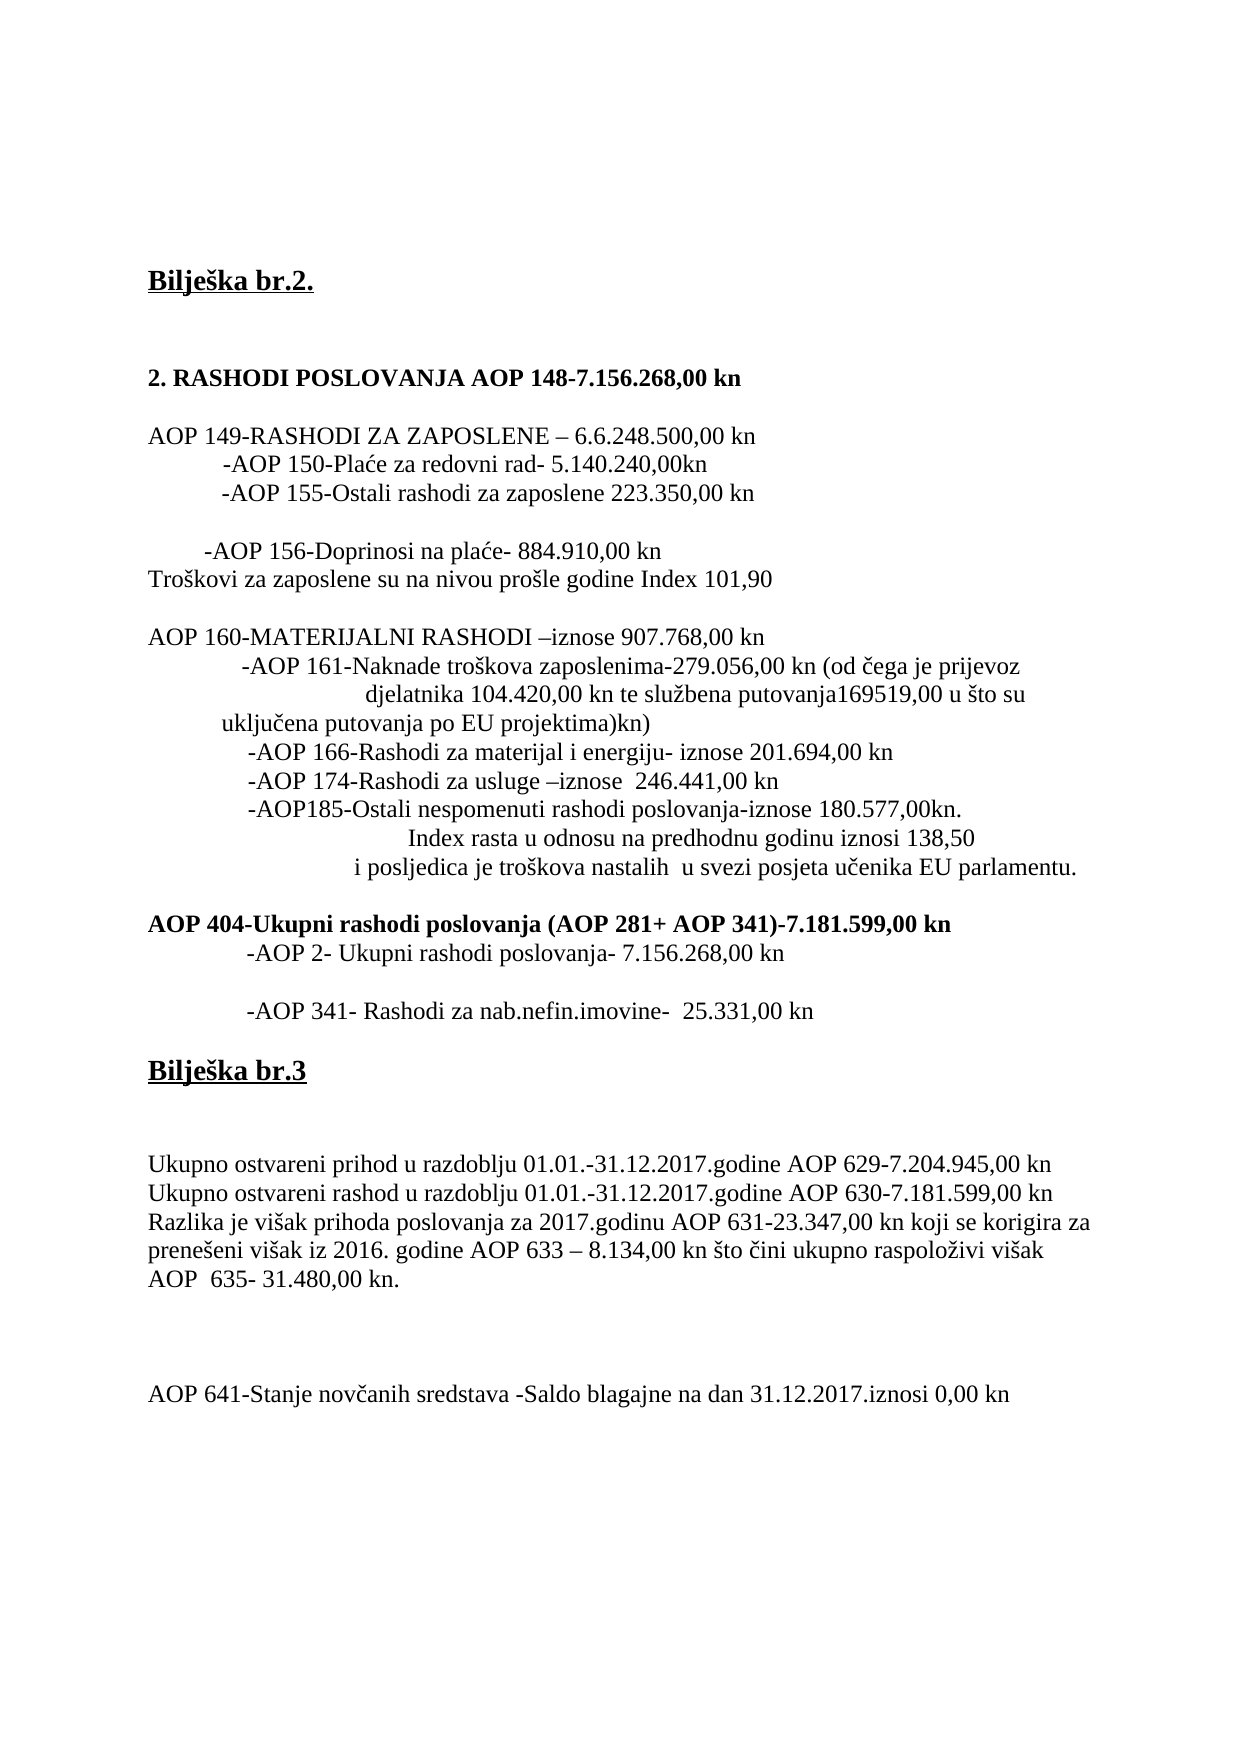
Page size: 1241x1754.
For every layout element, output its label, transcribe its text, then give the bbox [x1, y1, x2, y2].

text Troškovi za zaposlene su na nivou prošle godine Index 101,90 [148, 564, 1093, 593]
text -AOP 150-Plaće za redovni rad- 5.140.240,00kn [148, 449, 1093, 478]
text AOP 149-RASHODI ZA ZAPOSLENE – 6.6.248.500,00 kn [148, 421, 1093, 449]
text Index rasta u odnosu na predhodnu godinu iznosi 138,50 [204, 823, 1093, 852]
text -AOP 174-Rashodi za usluge –iznose 246.441,00 kn [204, 766, 1093, 794]
text djelatnika 104.420,00 kn te službena putovanja169519,00 u što su uključena putovanja po EU projektima)kn) [221, 679, 1093, 737]
text i posljedica je troškova nastalih u svezi posjeta učenika EU parlamentu. [204, 852, 1093, 881]
text Razlika je višak prihoda poslovanja za 2017.godinu AOP 631-23.347,00 kn koji se korigira za prenešeni višak iz 2016. godine AOP 633 – 8.134,00 kn što čini ukupno raspoloživi višak AOP 635- 31.480,00 kn. [148, 1207, 1093, 1293]
text -AOP 156-Doprinosi na plaće- 884.910,00 kn [148, 536, 1093, 564]
text -AOP 341- Rashodi za nab.nefin.imovine- 25.331,00 kn [148, 996, 1093, 1024]
text AOP 404-Ukupni rashodi poslovanja (AOP 281+ AOP 341)-7.181.599,00 kn [148, 909, 1093, 938]
text Bilješka br.2. [148, 263, 1093, 296]
text AOP 160-MATERIJALNI RASHODI –iznose 907.768,00 kn [148, 622, 1093, 651]
text Bilješka br.3 [148, 1053, 1093, 1087]
text 2. RASHODI POSLOVANJA AOP 148-7.156.268,00 kn [148, 363, 1093, 392]
text -AOP 2- Ukupni rashodi poslovanja- 7.156.268,00 kn [148, 938, 1093, 967]
text -AOP 155-Ostali rashodi za zaposlene 223.350,00 kn [221, 478, 1093, 507]
text AOP 641-Stanje novčanih sredstava -Saldo blagajne na dan 31.12.2017.iznosi 0,00 kn [148, 1379, 1093, 1408]
text -AOP185-Ostali nespomenuti rashodi poslovanja-iznose 180.577,00kn. [204, 794, 1093, 823]
text -AOP 161-Naknade troškova zaposlenima-279.056,00 kn (od čega je prijevoz [204, 651, 1093, 679]
text Ukupno ostvareni rashod u razdoblju 01.01.-31.12.2017.godine AOP 630-7.181.599,00 kn [148, 1178, 1093, 1207]
text Ukupno ostvareni prihod u razdoblju 01.01.-31.12.2017.godine AOP 629-7.204.945,00 kn [148, 1149, 1093, 1178]
text -AOP 166-Rashodi za materijal i energiju- iznose 201.694,00 kn [204, 737, 1093, 766]
